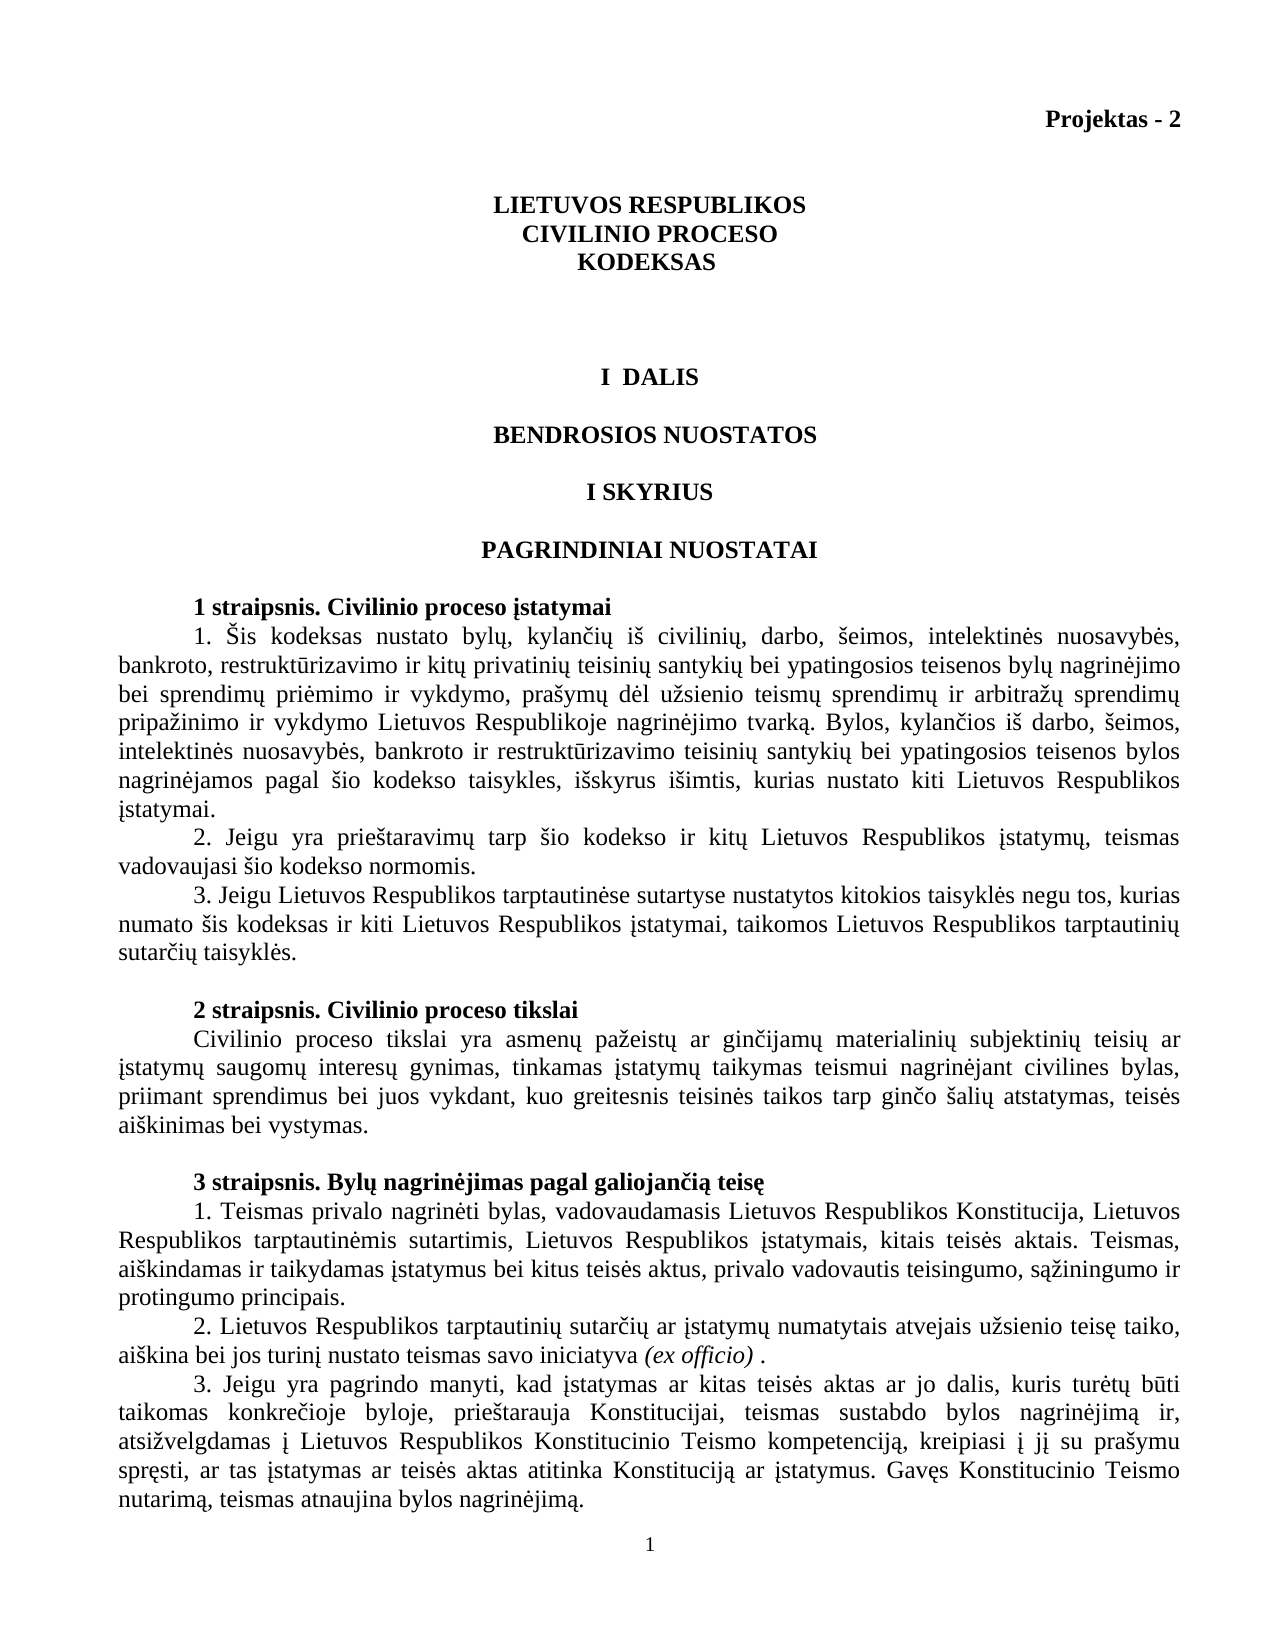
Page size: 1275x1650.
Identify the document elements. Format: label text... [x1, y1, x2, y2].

text I skyrius [118, 477, 1181, 506]
text Projektas - 2 [193, 104, 1181, 132]
text 3. Jeigu Lietuvos Respublikos tarptautinėse sutartyse nustatytos kitokios taisyklės negu tos, kurias numato šis kodeksas ir kiti Lietuvos Respublikos įstatymai, taikomos Lietuvos Respublikos tarptautinių sutarčių taisyklės. [118, 880, 1181, 966]
text I dalis [118, 362, 1181, 391]
text 2 straipsnis. Civilinio proceso tikslai [118, 995, 1181, 1024]
text CIVILINIO PROCESO [118, 219, 1181, 247]
text 1. Teismas privalo nagrinėti bylas, vadovaudamasis Lietuvos Respublikos Konstitucija, Lietuvos Respublikos tarptautinėmis sutartimis, Lietuvos Respublikos įstatymais, kitais teisės aktais. Teismas, aiškindamas ir taikydamas įstatymus bei kitus teisės aktus, privalo vadovautis teisingumo, sąžiningumo ir protingumo principais. [118, 1196, 1181, 1311]
text 1. Šis kodeksas nustato bylų, kylančių iš civilinių, darbo, šeimos, intelektinės nuosavybės, bankroto, restruktūrizavimo ir kitų privatinių teisinių santykių bei ypatingosios teisenos bylų nagrinėjimo bei sprendimų priėmimo ir vykdymo, prašymų dėl užsienio teismų sprendimų ir arbitražų sprendimų pripažinimo ir vykdymo Lietuvos Respublikoje nagrinėjimo tvarką. Bylos, kylančios iš darbo, šeimos, intelektinės nuosavybės, bankroto ir restruktūrizavimo teisinių santykių bei ypatingosios teisenos bylos nagrinėjamos pagal šio kodekso taisykles, išskyrus išimtis, kurias nustato kiti Lietuvos Respublikos įstatymai. [118, 621, 1181, 822]
text 3. Jeigu yra pagrindo manyti, kad įstatymas ar kitas teisės aktas ar jo dalis, kuris turėtų būti taikomas konkrečioje byloje, prieštarauja Konstitucijai, teismas sustabdo bylos nagrinėjimą ir, atsižvelgdamas į Lietuvos Respublikos Konstitucinio Teismo kompetenciją, kreipiasi į jį su prašymu spręsti, ar tas įstatymas ar teisės aktas atitinka Konstituciją ar įstatymus. Gavęs Konstitucinio Teismo nutarimą, teismas atnaujina bylos nagrinėjimą. [118, 1369, 1181, 1512]
text Pagrindiniai nuostatai [118, 535, 1181, 564]
text Civilinio proceso tikslai yra asmenų pažeistų ar ginčijamų materialinių subjektinių teisių ar įstatymų saugomų interesų gynimas, tinkamas įstatymų taikymas teismui nagrinėjant civilines bylas, priimant sprendimus bei juos vykdant, kuo greitesnis teisinės taikos tarp ginčo šalių atstatymas, teisės aiškinimas bei vystymas. [118, 1024, 1181, 1139]
text 2. Jeigu yra prieštaravimų tarp šio kodekso ir kitų Lietuvos Respublikos įstatymų, teismas vadovaujasi šio kodekso normomis. [118, 822, 1181, 880]
text 3 straipsnis. Bylų nagrinėjimas pagal galiojančią teisę [118, 1167, 1181, 1196]
text BENDROSIOS NUOSTATOS [118, 420, 1181, 449]
text 2. Lietuvos Respublikos tarptautinių sutarčių ar įstatymų numatytais atvejais užsienio teisę taiko, aiškina bei jos turinį nustato teismas savo iniciatyva (ex officio) . [118, 1311, 1181, 1369]
text 1 straipsnis. Civilinio proceso įstatymai [118, 592, 1181, 621]
text LIETUVOS RESPUBLIKOS [118, 190, 1181, 219]
text KODEKSAS [118, 247, 1181, 276]
